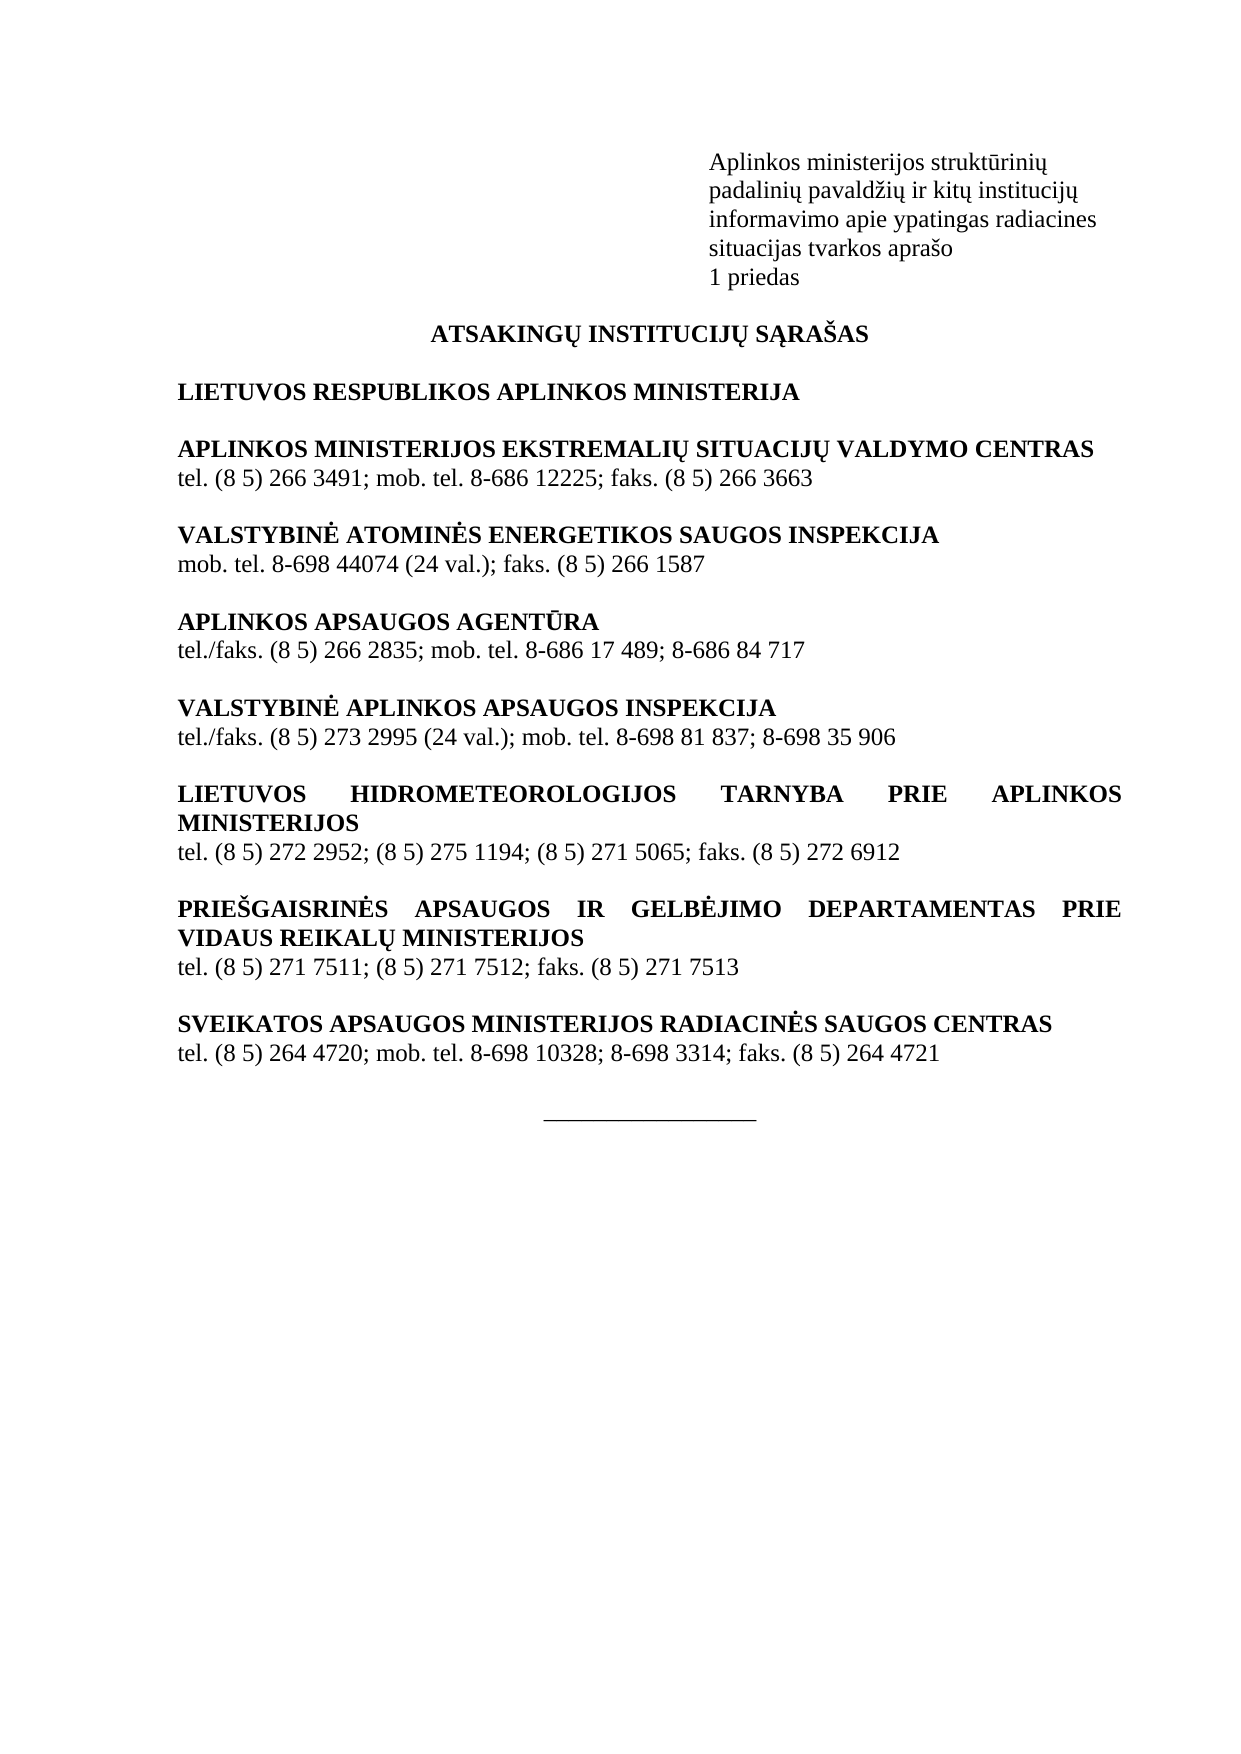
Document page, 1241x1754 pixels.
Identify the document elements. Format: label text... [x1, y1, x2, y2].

text mob. tel. 8-698 44074 (24 val.); faks. (8 5) 266 1587 [177, 549, 1122, 578]
text situacijas tvarkos aprašo [177, 233, 1122, 262]
text tel. (8 5) 266 3491; mob. tel. 8-686 12225; faks. (8 5) 266 3663 [177, 463, 1122, 492]
text Aplinkos ministerijos struktūrinių [177, 147, 1122, 176]
text padalinių pavaldžių ir kitų institucijų [177, 176, 1122, 204]
text VALSTYBINĖ ATOMINĖS ENERGETIKOS SAUGOS INSPEKCIJA [177, 521, 1122, 549]
text tel./faks. (8 5) 273 2995 (24 val.); mob. tel. 8-698 81 837; 8-698 35 906 [177, 722, 1122, 751]
text APLINKOS APSAUGOS AGENTŪRA [177, 607, 1122, 636]
text 1 priedas [177, 262, 1122, 291]
text LIETUVOS RESPUBLIKOS APLINKOS MINISTERIJA [177, 377, 1122, 406]
text tel. (8 5) 271 7511; (8 5) 271 7512; faks. (8 5) 271 7513 [177, 952, 1122, 981]
text ATSAKINGŲ INSTITUCIJŲ SĄRAŠAS [177, 319, 1122, 348]
text informavimo apie ypatingas radiacines [177, 204, 1122, 233]
text tel. (8 5) 264 4720; mob. tel. 8-698 10328; 8-698 3314; faks. (8 5) 264 4721 [177, 1038, 1122, 1067]
text VALSTYBINĖ APLINKOS APSAUGOS INSPEKCIJA [177, 693, 1122, 722]
text _________________ [177, 1096, 1122, 1124]
text tel. (8 5) 272 2952; (8 5) 275 1194; (8 5) 271 5065; faks. (8 5) 272 6912 [177, 837, 1122, 866]
text tel./faks. (8 5) 266 2835; mob. tel. 8-686 17 489; 8-686 84 717 [177, 636, 1122, 664]
text SVEIKATOS APSAUGOS MINISTERIJOS RADIACINĖS SAUGOS CENTRAS [177, 1009, 1122, 1038]
text APLINKOS MINISTERIJOS EKSTREMALIŲ SITUACIJŲ VALDYMO CENTRAS [177, 434, 1122, 463]
text LIETUVOS HIDROMETEOROLOGIJOS TARNYBA PRIE APLINKOS MINISTERIJOS [177, 779, 1122, 837]
text PRIEŠGAISRINĖS APSAUGOS IR GELBĖJIMO DEPARTAMENTAS PRIE VIDAUS REIKALŲ MINISTERIJOS [177, 894, 1122, 952]
